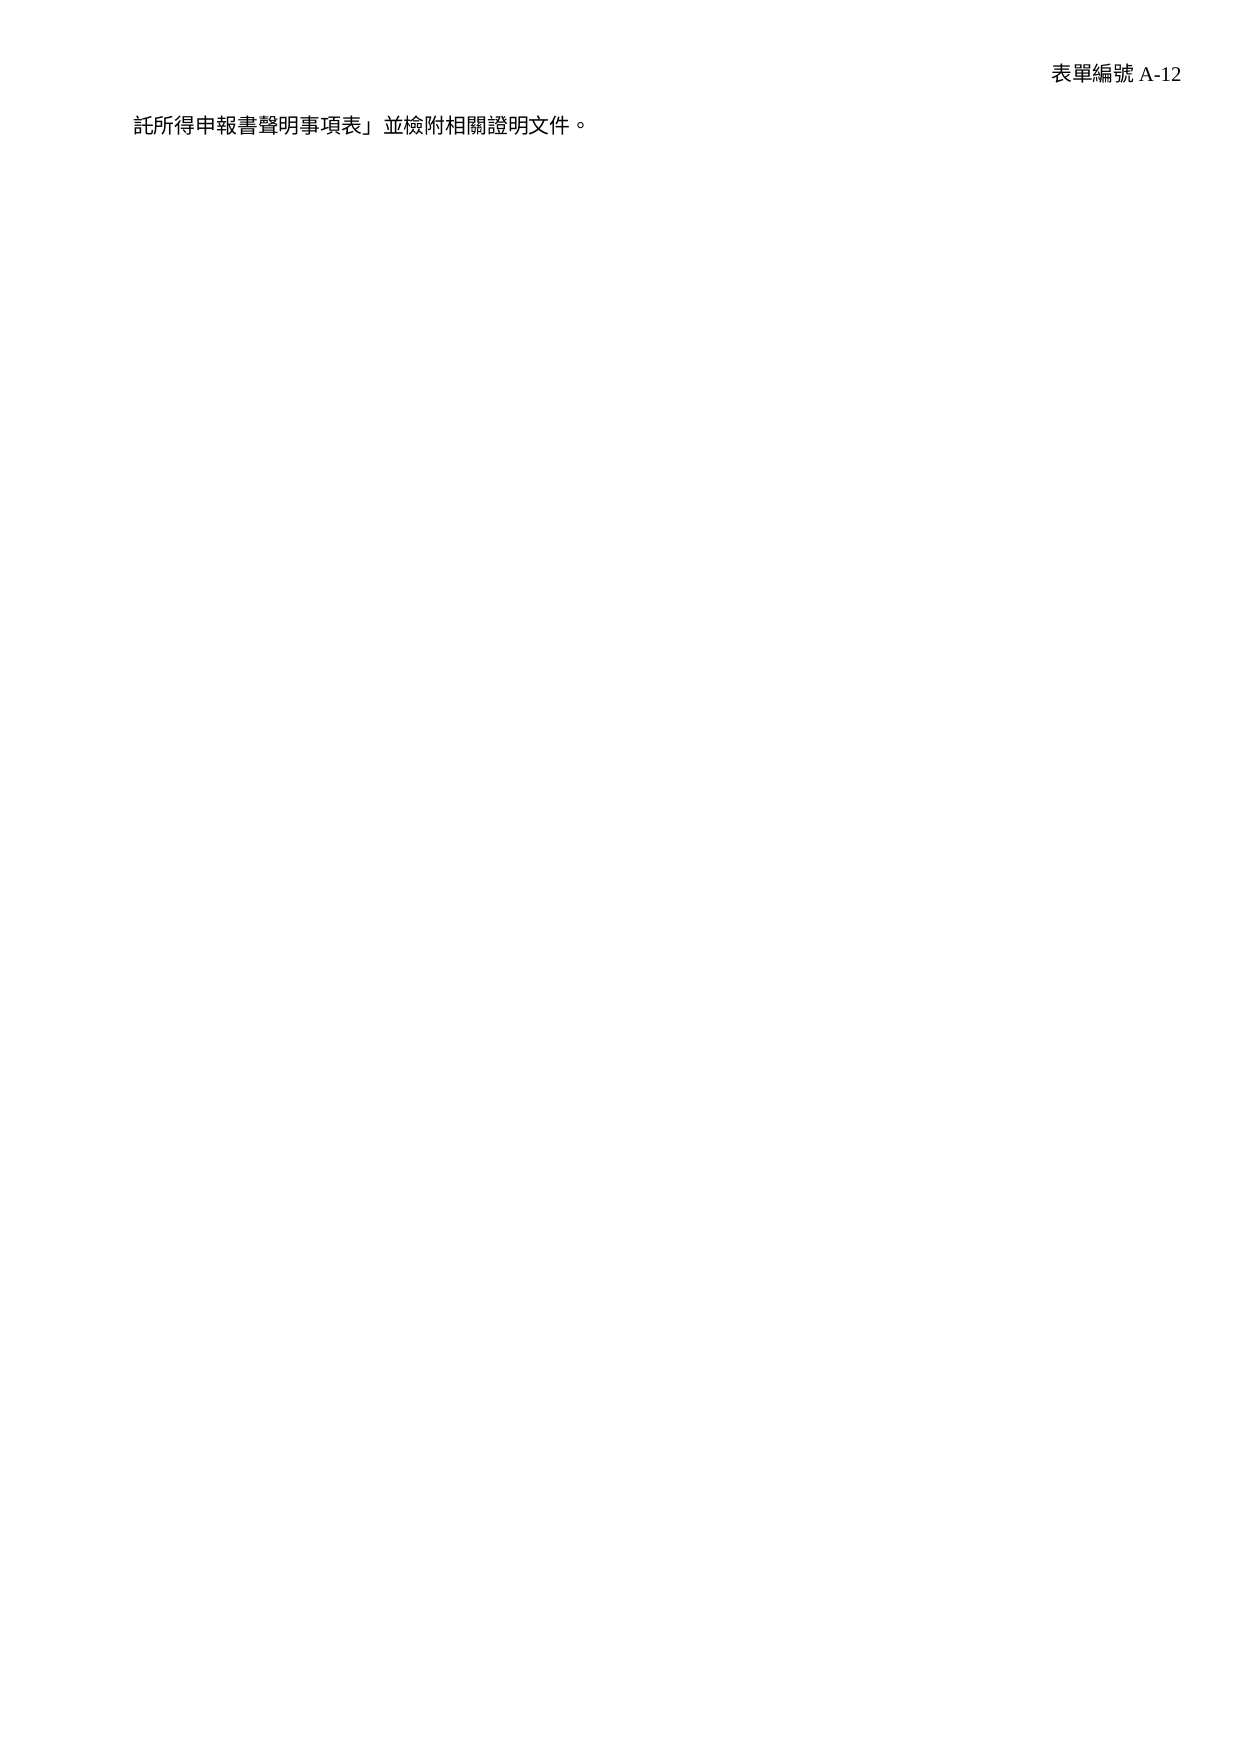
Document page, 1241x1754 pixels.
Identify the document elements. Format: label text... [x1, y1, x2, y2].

text 託所得申報書聲明事項表」並檢附相關證明文件。 [115, 117, 1181, 138]
